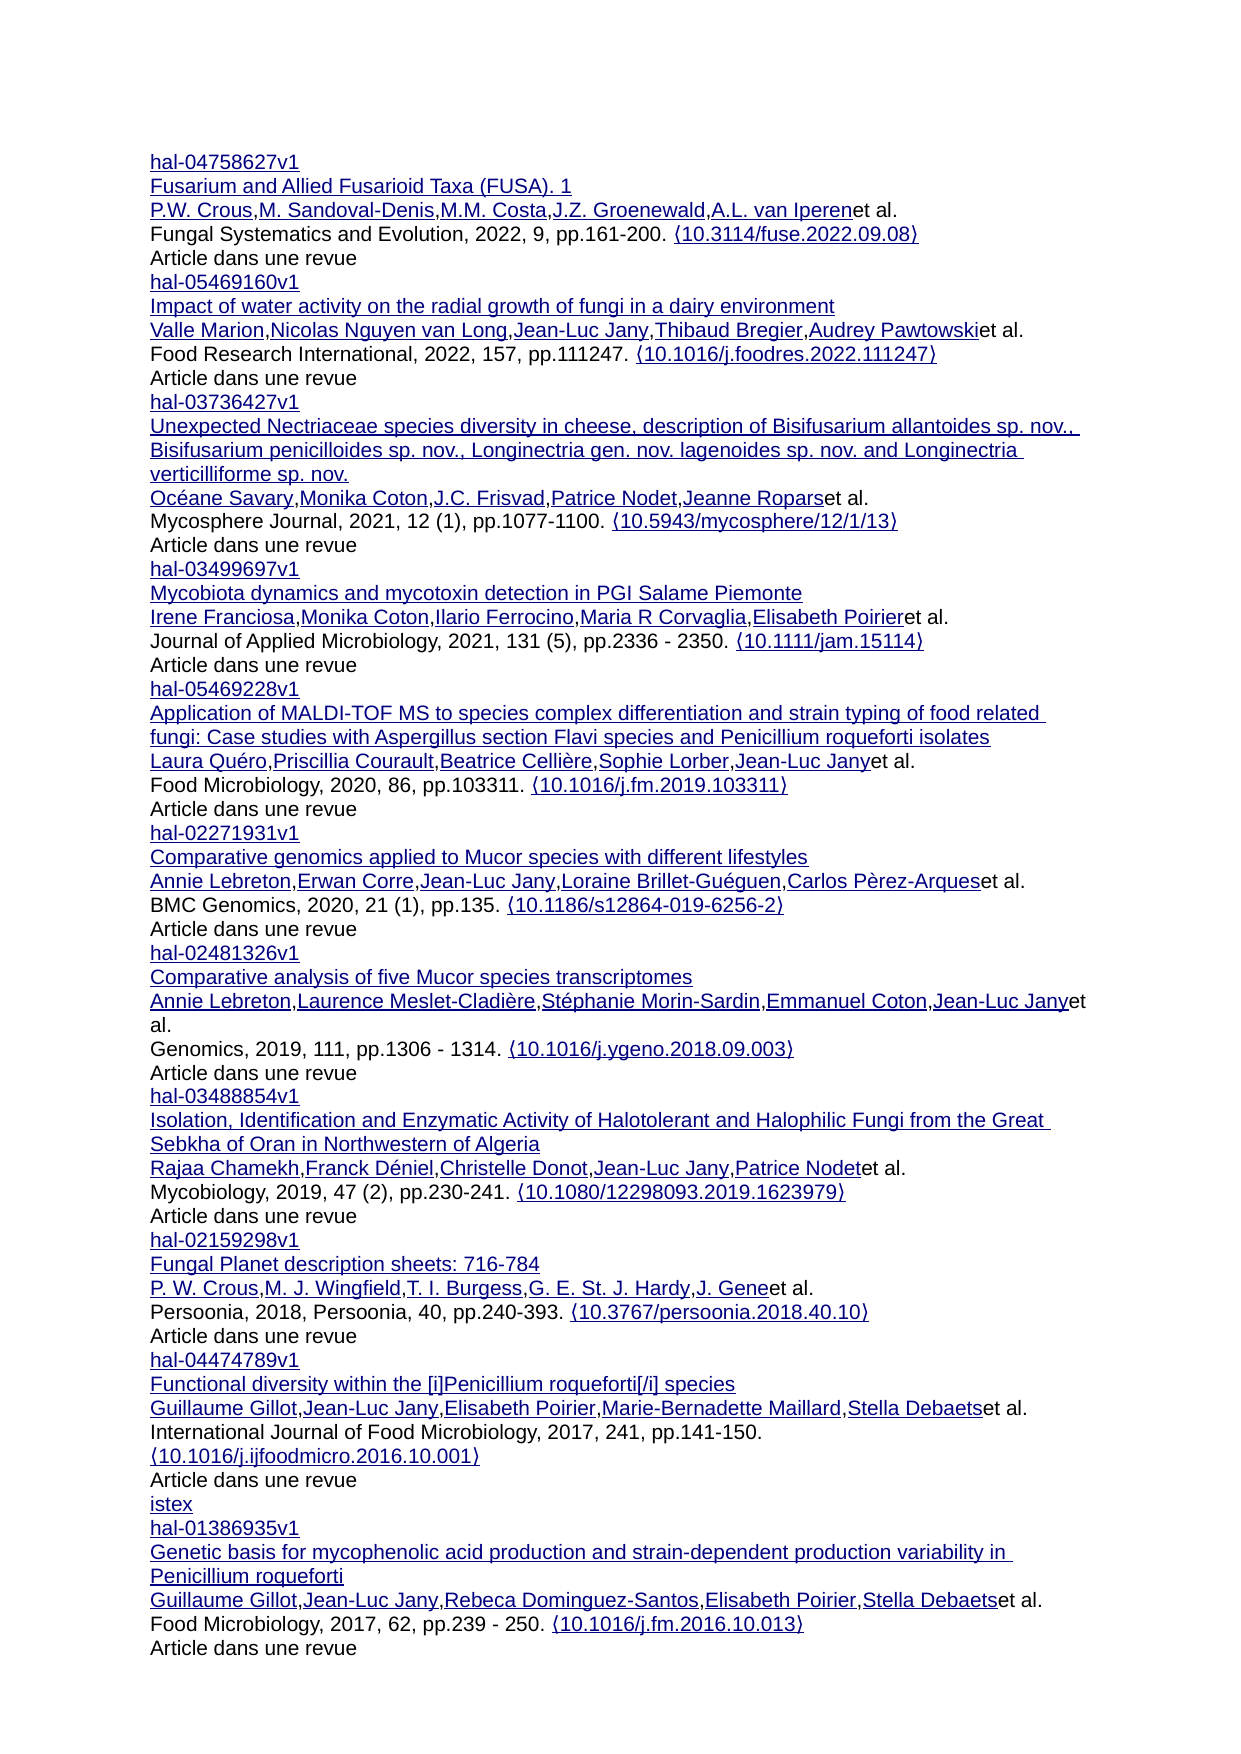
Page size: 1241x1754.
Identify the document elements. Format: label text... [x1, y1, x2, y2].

table_cell Functional diversity within the [i]Penicillium roqueforti[/i] species Guillaume Gillot,Jean-Luc Jany,Elisabeth Poirier,Marie-Bernadette Maillard,Stella Debaetset al. International Journal of Food Microbiology, 2017, 241, pp.141-150. ⟨10.1016/j.ijfoodmicro.2016.10.001⟩ Article dans une revue istex hal-01386935v1 [150, 1372, 1090, 1539]
table_cell Mycobiota dynamics and mycotoxin detection in PGI Salame Piemonte Irene Franciosa,Monika Coton,Ilario Ferrocino,Maria R Corvaglia,Elisabeth Poirieret al. Journal of Applied Microbiology, 2021, 131 (5), pp.2336 - 2350. ⟨10.1111/jam.15114⟩ Article dans une revue hal-05469228v1 [150, 581, 1090, 701]
table_cell Fungal Planet description sheets: 716-784 P. W. Crous,M. J. Wingfield,T. I. Burgess,G. E. St. J. Hardy,J. Geneet al. Persoonia, 2018, Persoonia, 40, pp.240-393. ⟨10.3767/persoonia.2018.40.10⟩ Article dans une revue hal-04474789v1 [150, 1252, 1090, 1372]
table_cell Fusarium and Allied Fusarioid Taxa (FUSA). 1 P.W. Crous,M. Sandoval-Denis,M.M. Costa,J.Z. Groenewald,A.L. van Iperenet al. Fungal Systematics and Evolution, 2022, 9, pp.161-200. ⟨10.3114/fuse.2022.09.08⟩ Article dans une revue hal-05469160v1 [150, 174, 1090, 294]
table_cell Impact of water activity on the radial growth of fungi in a dairy environment Valle Marion,Nicolas Nguyen van Long,Jean-Luc Jany,Thibaud Bregier,Audrey Pawtowskiet al. Food Research International, 2022, 157, pp.111247. ⟨10.1016/j.foodres.2022.111247⟩ Article dans une revue hal-03736427v1 [150, 294, 1090, 413]
table_cell Comparative genomics applied to Mucor species with different lifestyles Annie Lebreton,Erwan Corre,Jean-Luc Jany,Loraine Brillet-Guéguen,Carlos Pèrez-Arqueset al. BMC Genomics, 2020, 21 (1), pp.135. ⟨10.1186/s12864-019-6256-2⟩ Article dans une revue hal-02481326v1 [150, 845, 1090, 964]
table_cell Unexpected Nectriaceae species diversity in cheese, description of Bisifusarium allantoides sp. nov., Bisifusarium penicilloides sp. nov., Longinectria gen. nov. lagenoides sp. nov. and Longinectria verticilliforme sp. nov. Océane Savary,Monika Coton,J.C. Frisvad,Patrice Nodet,Jeanne Roparset al. Mycosphere Journal, 2021, 12 (1), pp.1077-1100. ⟨10.5943/mycosphere/12/1/13⟩ Article dans une revue hal-03499697v1 [150, 414, 1090, 581]
table_cell Application of MALDI-TOF MS to species complex differentiation and strain typing of food related fungi: Case studies with Aspergillus section Flavi species and Penicillium roqueforti isolates Laura Quéro,Priscillia Courault,Beatrice Cellière,Sophie Lorber,Jean-Luc Janyet al. Food Microbiology, 2020, 86, pp.103311. ⟨10.1016/j.fm.2019.103311⟩ Article dans une revue hal-02271931v1 [150, 701, 1090, 845]
table_cell Isolation, Identification and Enzymatic Activity of Halotolerant and Halophilic Fungi from the Great Sebkha of Oran in Northwestern of Algeria Rajaa Chamekh,Franck Déniel,Christelle Donot,Jean-Luc Jany,Patrice Nodetet al. Mycobiology, 2019, 47 (2), pp.230-241. ⟨10.1080/12298093.2019.1623979⟩ Article dans une revue hal-02159298v1 [150, 1108, 1090, 1252]
table_cell hal-04758627v1 [150, 150, 1090, 174]
table_cell Comparative analysis of five Mucor species transcriptomes Annie Lebreton,Laurence Meslet-Cladière,Stéphanie Morin-Sardin,Emmanuel Coton,Jean-Luc Janyet al. Genomics, 2019, 111, pp.1306 - 1314. ⟨10.1016/j.ygeno.2018.09.003⟩ Article dans une revue hal-03488854v1 [150, 965, 1090, 1108]
table_cell Genetic basis for mycophenolic acid production and strain-dependent production variability in Penicillium roqueforti Guillaume Gillot,Jean-Luc Jany,Rebeca Dominguez-Santos,Elisabeth Poirier,Stella Debaetset al. Food Microbiology, 2017, 62, pp.239 - 250. ⟨10.1016/j.fm.2016.10.013⟩ Article dans une revue [150, 1540, 1090, 1659]
